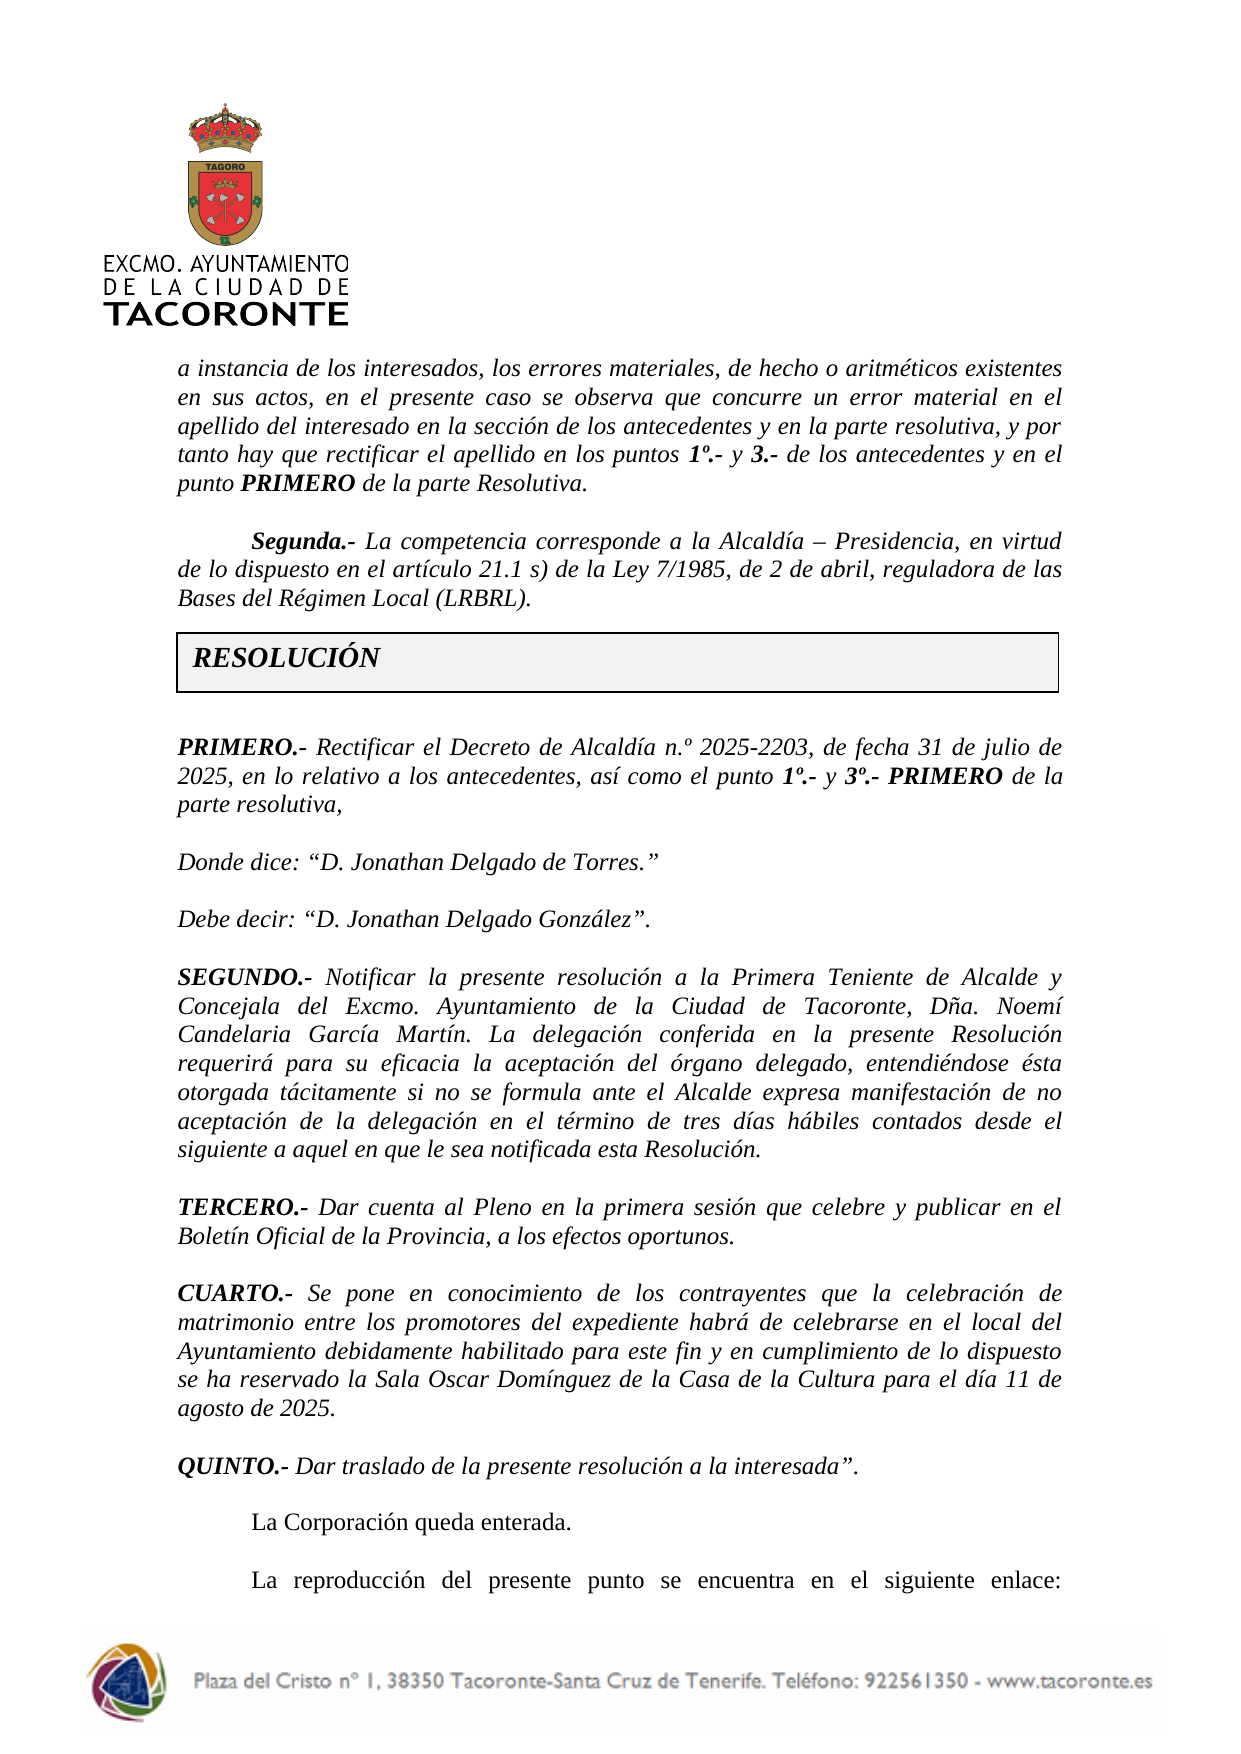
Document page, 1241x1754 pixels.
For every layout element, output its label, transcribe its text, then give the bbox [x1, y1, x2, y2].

text SEGUNDO.- Notificar la presente resolución a la Primera Teniente de Alcalde y Concejala del Excmo. Ayuntamiento de la Ciudad de Tacoronte, Dña. Noemí Candelaria García Martín. La delegación conferida en la presente Resolución requerirá para su eficacia la aceptación del órgano delegado, entendiéndose ésta otorgada tácitamente si no se formula ante el Alcalde expresa manifestación de no aceptación de la delegación en el término de tres días hábiles contados desde el siguiente a aquel en que le sea notificada esta Resolución. [177, 962, 1063, 1163]
text La Corporación queda enterada. [251, 1507, 1063, 1536]
picture [103, 103, 348, 326]
text a instancia de los interesados, los errores materiales, de hecho o aritméticos existentes en sus actos, en el presente caso se observa que concurre un error material en el apellido del interesado en la sección de los antecedentes y en la parte resolutiva, y por tanto hay que rectificar el apellido en los puntos 1º.- y 3.- de los antecedentes y en el punto PRIMERO de la parte Resolutiva. [177, 353, 1063, 497]
text Segunda.- La competencia corresponde a la Alcaldía – Presidencia, en virtud de lo dispuesto en el artículo 21.1 s) de la Ley 7/1985, de 2 de abril, reguladora de las Bases del Régimen Local (LRBRL). [177, 526, 1063, 612]
text Debe decir: “D. Jonathan Delgado González”. [177, 904, 1063, 933]
picture [80, 1630, 1163, 1737]
text PRIMERO.- Rectificar el Decreto de Alcaldía n.º 2025-2203, de fecha 31 de julio de 2025, en lo relativo a los antecedentes, así como el punto 1º.- y 3º.- PRIMERO de la parte resolutiva, [177, 732, 1063, 818]
text La reproducción del presente punto se encuentra en el siguiente enlace: [177, 1565, 1063, 1594]
text RESOLUCIÓN [192, 641, 872, 674]
text QUINTO.- Dar traslado de la presente resolución a la interesada”. [177, 1451, 1063, 1479]
text Donde dice: “D. Jonathan Delgado de Torres.” [177, 847, 1063, 876]
text CUARTO.- Se pone en conocimiento de los contrayentes que la celebración de matrimonio entre los promotores del expediente habrá de celebrarse en el local del Ayuntamiento debidamente habilitado para este fin y en cumplimiento de lo dispuesto se ha reservado la Sala Oscar Domínguez de la Casa de la Cultura para el día 11 de agosto de 2025. [177, 1278, 1063, 1422]
text TERCERO.- Dar cuenta al Pleno en la primera sesión que celebre y publicar en el Boletín Oficial de la Provincia, a los efectos oportunos. [177, 1192, 1063, 1249]
